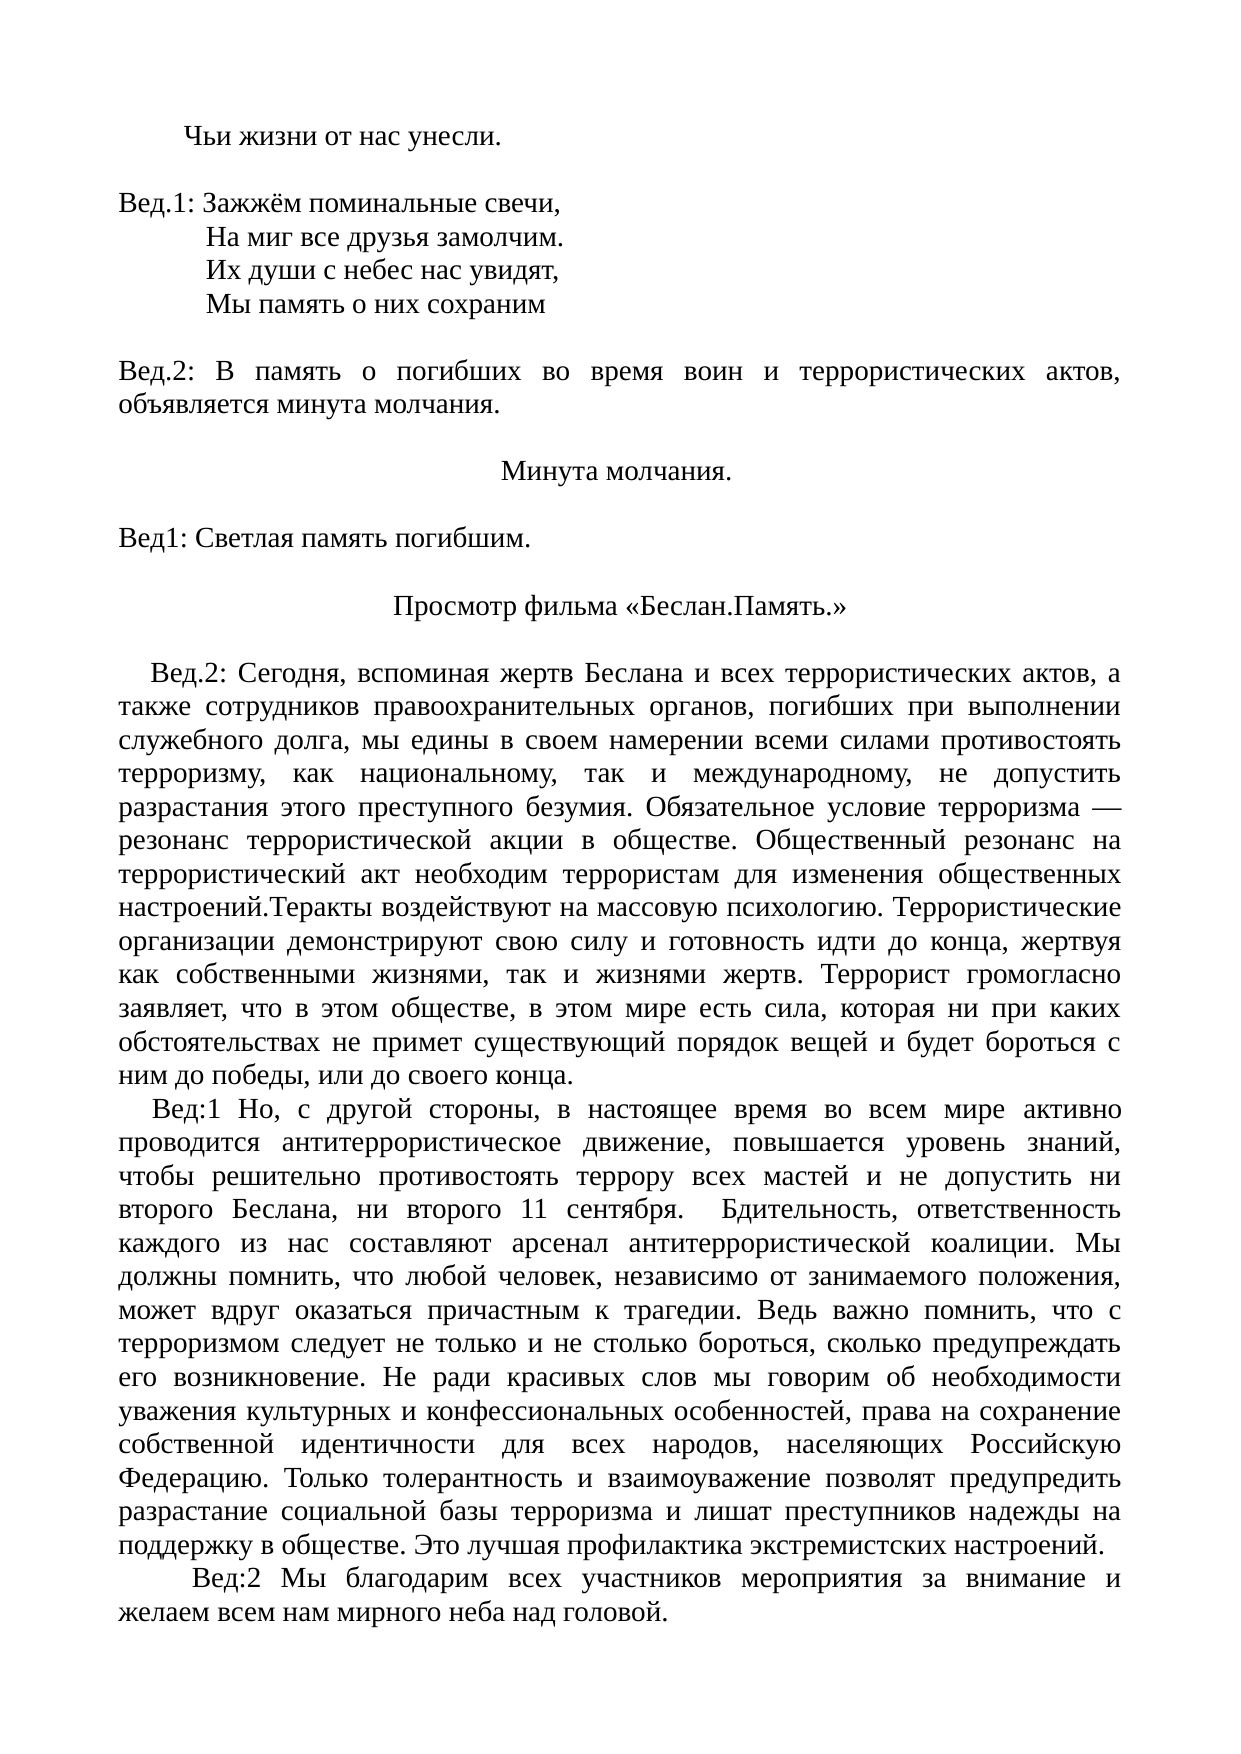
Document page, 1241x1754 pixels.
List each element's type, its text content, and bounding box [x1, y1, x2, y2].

text Чьи жизни от нас унесли. [118, 118, 1122, 152]
text Вед.2: Сегодня, вспоминая жертв Беслана и всех террористических актов, а также сотрудников правоохранительных органов, погибших при выполнении служебного долга, мы едины в своем намерении всеми силами противостоять терроризму, как национальному, так и международному, не допустить разрастания этого преступного безумия. Обязательное условие терроризма — резонанс террористической акции в обществе. Общественный резонанс на террористический акт необходим террористам для изменения общественных настроений.Теракты воздействуют на массовую психологию. Террористические организации демонстрируют свою силу и готовность идти до конца, жертвуя как собственными жизнями, так и жизнями жертв. Террорист громогласно заявляет, что в этом обществе, в этом мире есть сила, которая ни при каких обстоятельствах не примет существующий порядок вещей и будет бороться с ним до победы, или до своего конца. [118, 655, 1122, 1091]
text Вед.1: Зажжём поминальные свечи, [118, 185, 1122, 219]
text Вед.2: В память о погибших во время воин и террористических актов, объявляется минута молчания. [118, 353, 1122, 420]
text Вед:1 Но, с другой стороны, в настоящее время во всем мире активно проводится антитеррористическое движение, повышается уровень знаний, чтобы решительно противостоять террору всех мастей и не допустить ни второго Беслана, ни второго 11 сентября. Бдительность, ответственность каждого из нас составляют арсенал антитеррористической коалиции. Мы должны помнить, что любой человек, независимо от занимаемого положения, может вдруг оказаться причастным к трагедии. Ведь важно помнить, что с терроризмом следует не только и не столько бороться, сколько предупреждать его возникновение. Не ради красивых слов мы говорим об необходимости уважения культурных и конфессиональных особенностей, права на сохранение собственной идентичности для всех народов, населяющих Российскую Федерацию. Только толерантность и взаимоуважение позволят предупредить разрастание социальной базы терроризма и лишат преступников надежды на поддержку в обществе. Это лучшая профилактика экстремистских настроений. [118, 1091, 1122, 1560]
text Минута молчания. [118, 453, 1122, 487]
text Мы память о них сохраним [118, 286, 1122, 319]
text Вед:2 Мы благодарим всех участников мероприятия за внимание и желаем всем нам мирного неба над головой. [118, 1560, 1122, 1627]
text На миг все друзья замолчим. [118, 219, 1122, 252]
text Просмотр фильма «Беслан.Память.» [118, 588, 1122, 621]
text Их души с небес нас увидят, [118, 252, 1122, 286]
text Вед1: Светлая память погибшим. [118, 521, 1122, 554]
